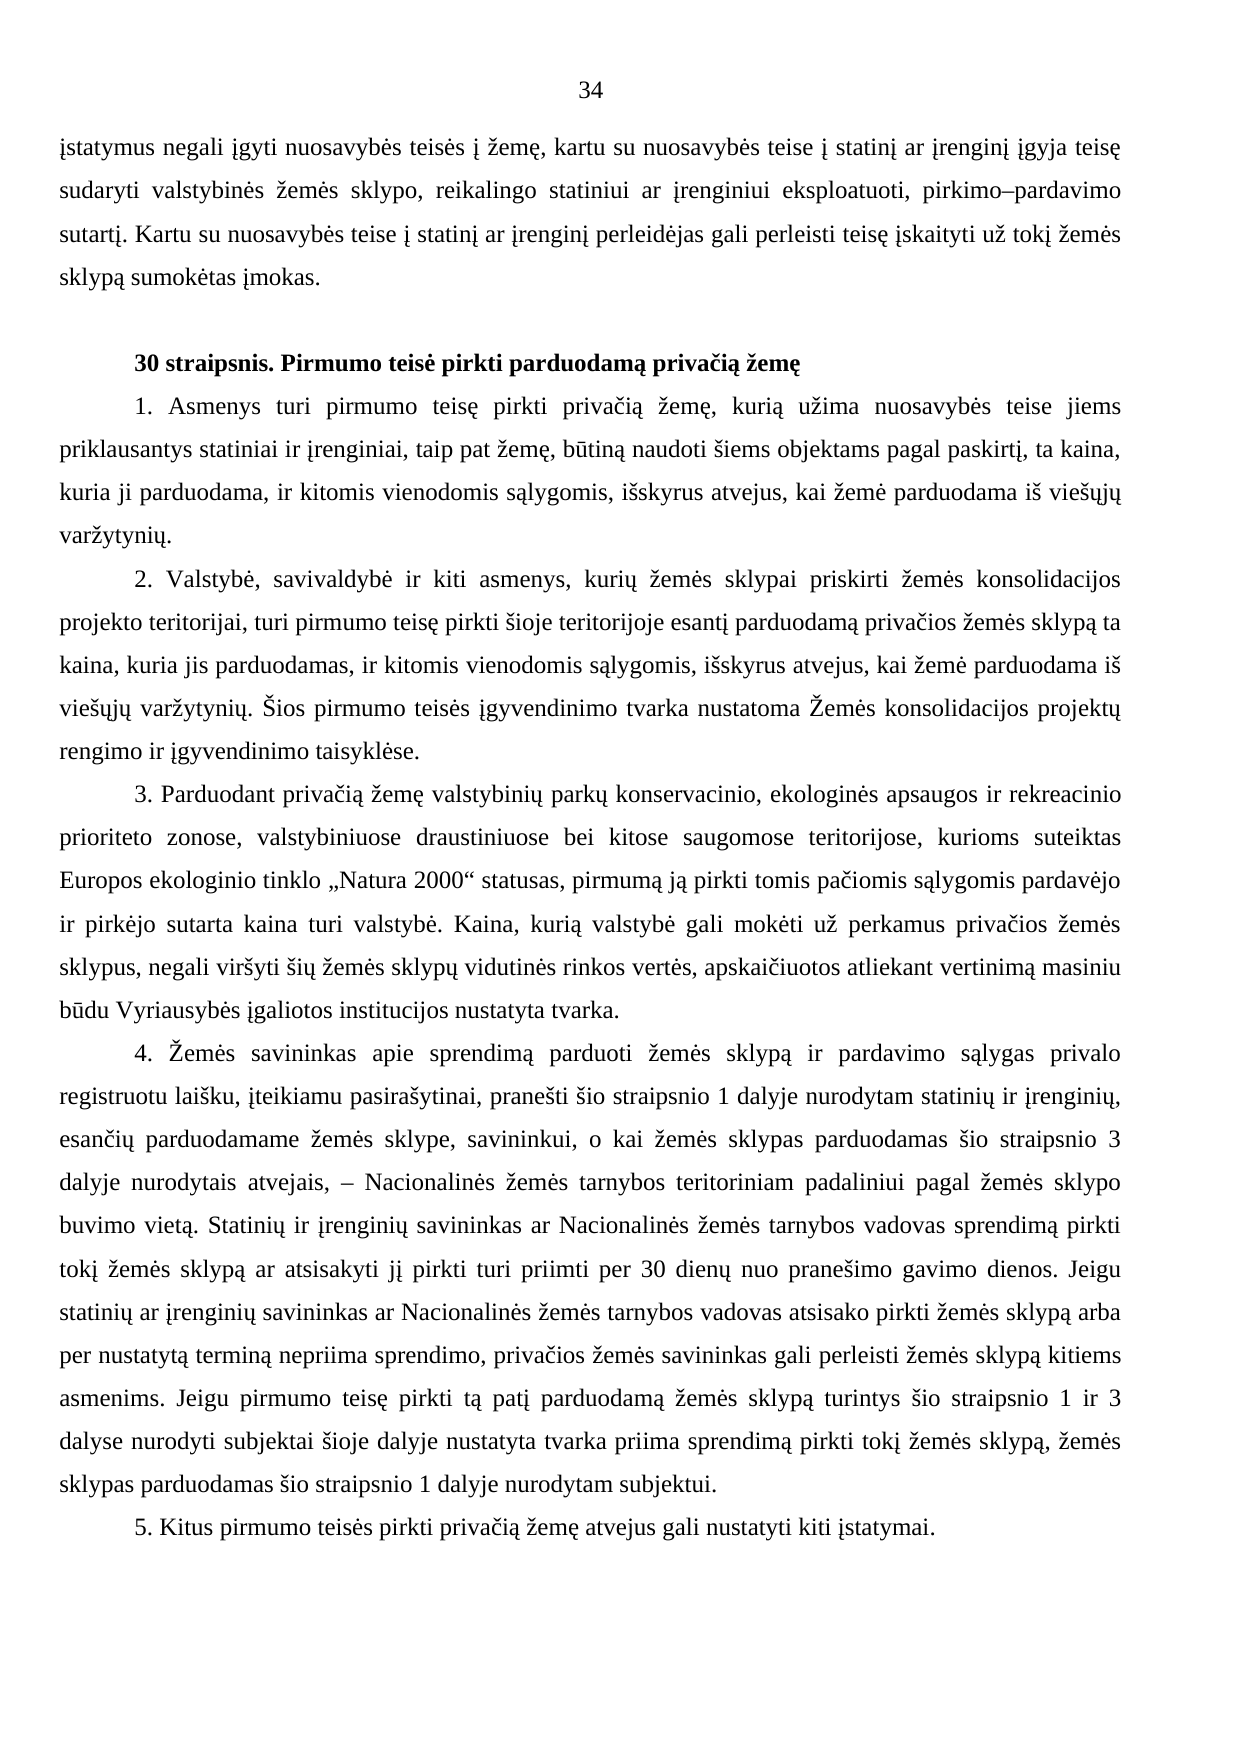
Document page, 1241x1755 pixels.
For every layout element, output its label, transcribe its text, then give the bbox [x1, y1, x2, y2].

text 4. Žemės savininkas apie sprendimą parduoti žemės sklypą ir pardavimo sąlygas privalo registruotu laišku, įteikiamu pasirašytinai, pranešti šio straipsnio 1 dalyje nurodytam statinių ir įrenginių, esančių parduodamame žemės sklype, savininkui, o kai žemės sklypas parduodamas šio straipsnio 3 dalyje nurodytais atvejais, – Nacionalinės žemės tarnybos teritoriniam padaliniui pagal žemės sklypo buvimo vietą. Statinių ir įrenginių savininkas ar Nacionalinės žemės tarnybos vadovas sprendimą pirkti tokį žemės sklypą ar atsisakyti jį pirkti turi priimti per 30 dienų nuo pranešimo gavimo dienos. Jeigu statinių ar įrenginių savininkas ar Nacionalinės žemės tarnybos vadovas atsisako pirkti žemės sklypą arba per nustatytą terminą nepriima sprendimo, privačios žemės savininkas gali perleisti žemės sklypą kitiems asmenims. Jeigu pirmumo teisę pirkti tą patį parduodamą žemės sklypą turintys šio straipsnio 1 ir 3 dalyse nurodyti subjektai šioje dalyje nustatyta tvarka priima sprendimą pirkti tokį žemės sklypą, žemės sklypas parduodamas šio straipsnio 1 dalyje nurodytam subjektui. [59, 1038, 1122, 1498]
text 3. Parduodant privačią žemę valstybinių parkų konservacinio, ekologinės apsaugos ir rekreacinio prioriteto zonose, valstybiniuose draustiniuose bei kitose saugomose teritorijose, kurioms suteiktas Europos ekologinio tinklo „Natura 2000“ statusas, pirmumą ją pirkti tomis pačiomis sąlygomis pardavėjo ir pirkėjo sutarta kaina turi valstybė. Kaina, kurią valstybė gali mokėti už perkamus privačios žemės sklypus, negali viršyti šių žemės sklypų vidutinės rinkos vertės, apskaičiuotos atliekant vertinimą masiniu būdu Vyriausybės įgaliotos institucijos nustatyta tvarka. [59, 779, 1122, 1024]
text įstatymus negali įgyti nuosavybės teisės į žemę, kartu su nuosavybės teise į statinį ar įrenginį įgyja teisę sudaryti valstybinės žemės sklypo, reikalingo statiniui ar įrenginiui eksploatuoti, pirkimo–pardavimo sutartį. Kartu su nuosavybės teise į statinį ar įrenginį perleidėjas gali perleisti teisę įskaityti už tokį žemės sklypą sumokėtas įmokas. [59, 132, 1122, 291]
text 5. Kitus pirmumo teisės pirkti privačią žemę atvejus gali nustatyti kiti įstatymai. [59, 1512, 1122, 1541]
text 2. Valstybė, savivaldybė ir kiti asmenys, kurių žemės sklypai priskirti žemės konsolidacijos projekto teritorijai, turi pirmumo teisę pirkti šioje teritorijoje esantį parduodamą privačios žemės sklypą ta kaina, kuria jis parduodamas, ir kitomis vienodomis sąlygomis, išskyrus atvejus, kai žemė parduodama iš viešųjų varžytynių. Šios pirmumo teisės įgyvendinimo tvarka nustatoma Žemės konsolidacijos projektų rengimo ir įgyvendinimo taisyklėse. [59, 564, 1122, 765]
text 30 straipsnis. Pirmumo teisė pirkti parduodamą privačią žemę [59, 348, 1122, 377]
text 1. Asmenys turi pirmumo teisę pirkti privačią žemę, kurią užima nuosavybės teise jiems priklausantys statiniai ir įrenginiai, taip pat žemę, būtiną naudoti šiems objektams pagal paskirtį, ta kaina, kuria ji parduodama, ir kitomis vienodomis sąlygomis, išskyrus atvejus, kai žemė parduodama iš viešųjų varžytynių. [59, 391, 1122, 549]
